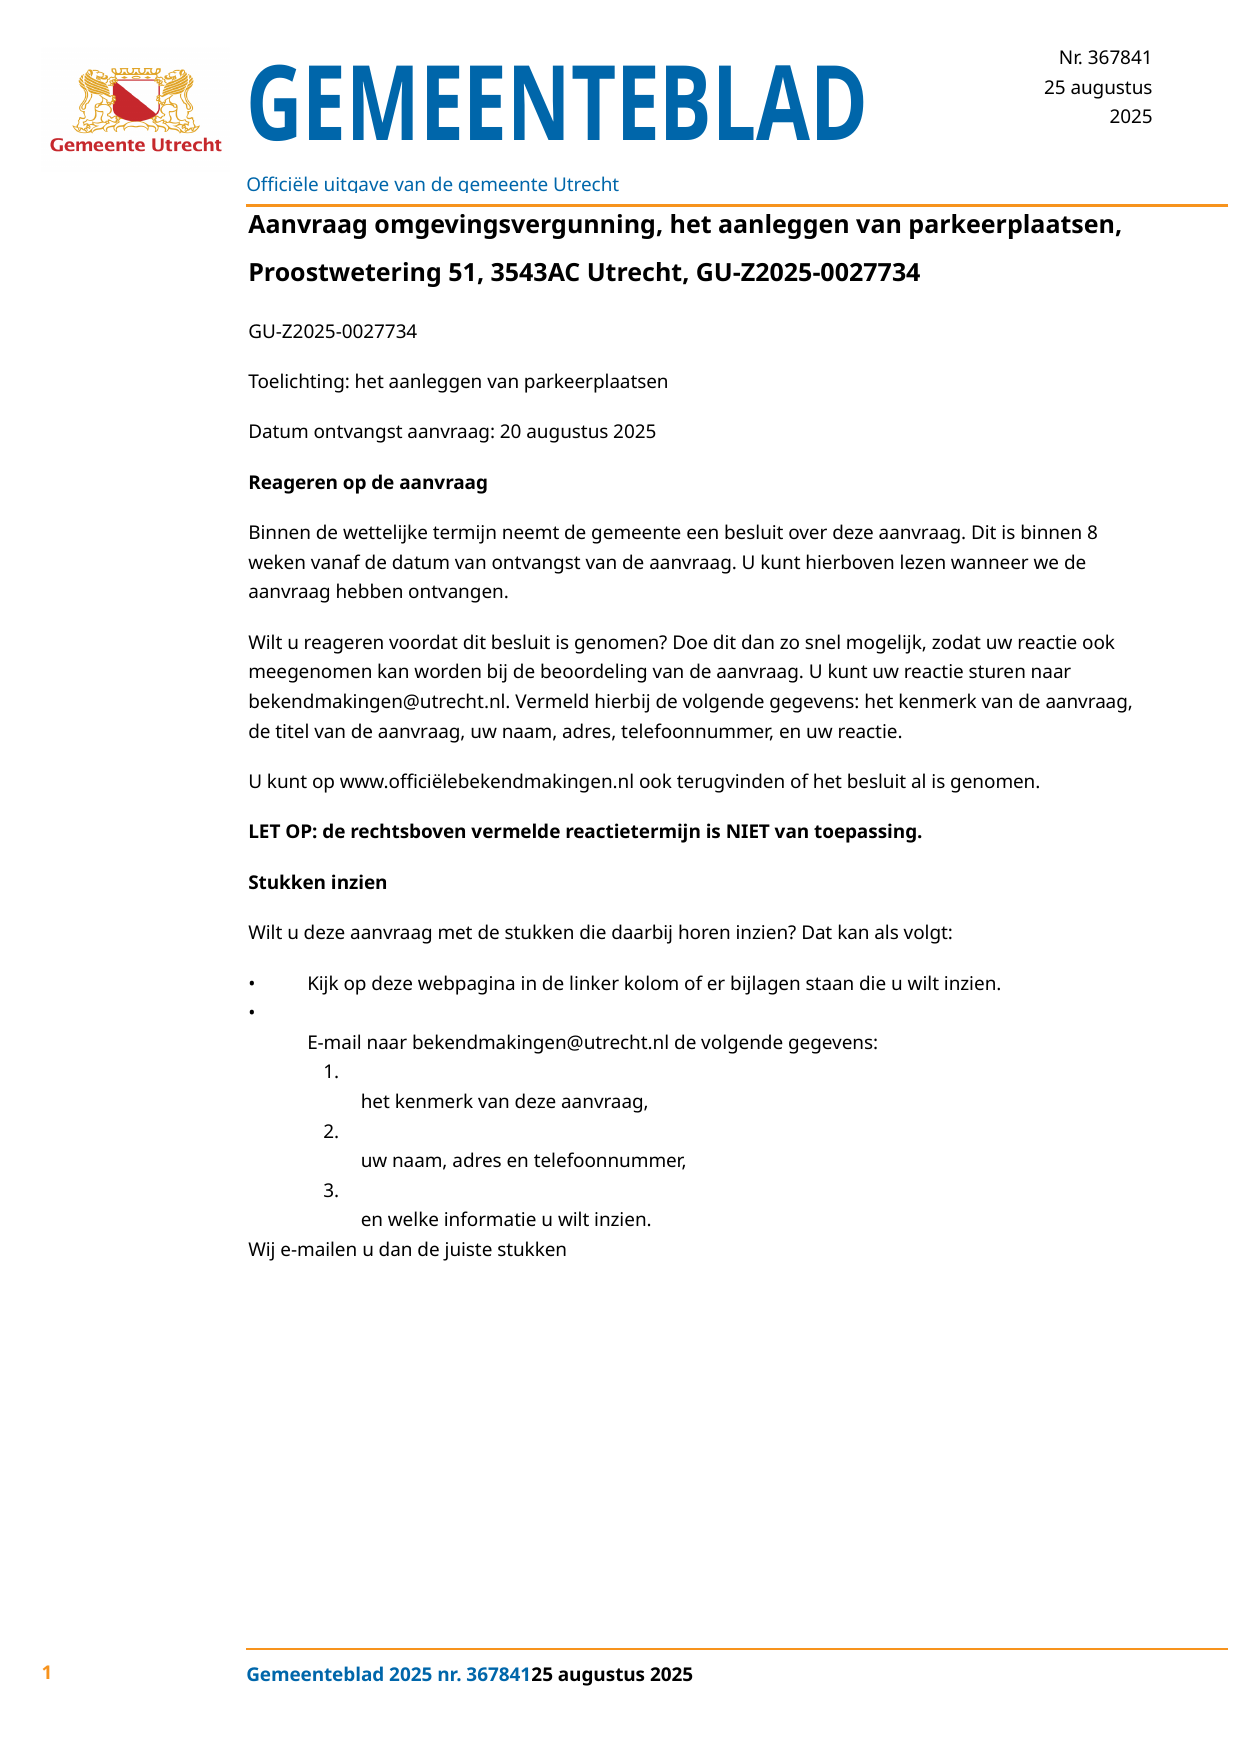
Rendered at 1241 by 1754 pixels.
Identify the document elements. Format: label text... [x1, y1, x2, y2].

text Toelichting: het aanleggen van parkeerplaatsen [248, 368, 1152, 394]
list Kijk op deze webpagina in de linker kolom of er bijlagen staan die u wilt inzien. [248, 970, 1152, 996]
list uw naam, adres en telefoonnummer, [323, 1147, 1152, 1173]
text Datum ontvangst aanvraag: 20 augustus 2025 [248, 419, 1152, 444]
text Aanvraag omgevingsvergunning, het aanleggen van parkeerplaatsen, Proostwetering 51, 3543AC Utrecht, GU-Z2025-0027734 [248, 207, 1152, 288]
text Wij e-mailen u dan de juiste stukken [248, 1236, 1152, 1262]
list E-mail naar bekendmakingen@utrecht.nl de volgende gegevens: [248, 1029, 1152, 1055]
text LET OP: de rechtsboven vermelde reactietermijn is NIET van toepassing. [248, 819, 1152, 844]
picture [41, 47, 231, 172]
list het kenmerk van deze aanvraag, [323, 1088, 1152, 1114]
text Wilt u reageren voordat dit besluit is genomen? Doe dit dan zo snel mogelijk, zodat uw reactie ook meegenomen kan worden bij de beoordeling van de aanvraag. U kunt uw reactie sturen naar bekendmakingen@utrecht.nl. Vermeld hierbij de volgende gegevens: het kenmerk van de aanvraag, de titel van de aanvraag, uw naam, adres, telefoonnummer, en uw reactie. [248, 629, 1152, 744]
text U kunt op www.officiëlebekendmakingen.nl ook terugvinden of het besluit al is genomen. [248, 768, 1152, 794]
text Reageren op de aanvraag [248, 469, 1152, 495]
text Wilt u deze aanvraag met de stukken die daarbij horen inzien? Dat kan als volgt: [248, 919, 1152, 945]
list en welke informatie u wilt inzien. [323, 1207, 1152, 1232]
text GU-Z2025-0027734 [248, 318, 1152, 344]
text Binnen de wettelijke termijn neemt de gemeente een besluit over deze aanvraag. Dit is binnen 8 weken vanaf de datum van ontvangst van de aanvraag. U kunt hierboven lezen wanneer we de aanvraag hebben ontvangen. [248, 519, 1152, 604]
text Stukken inzien [248, 869, 1152, 895]
